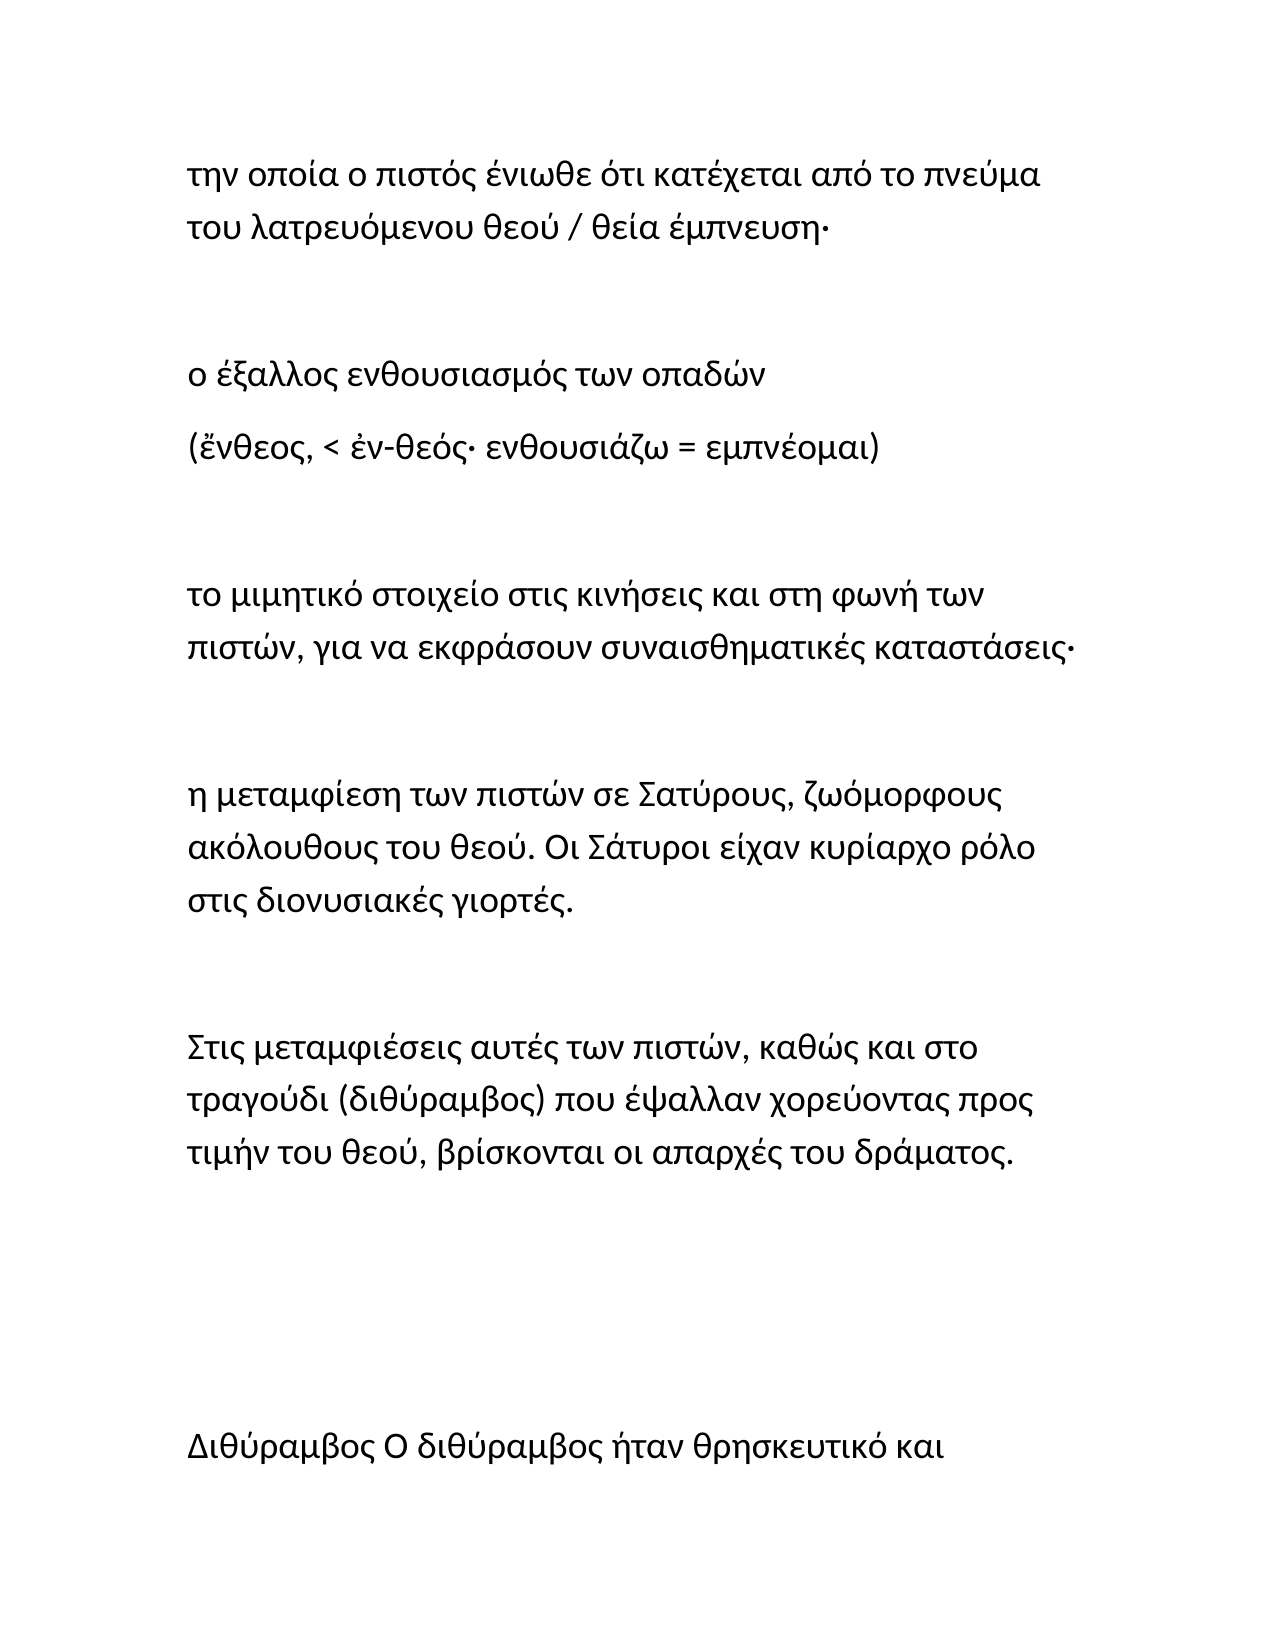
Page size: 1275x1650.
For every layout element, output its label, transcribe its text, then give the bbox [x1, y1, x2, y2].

text Στις μεταμφιέσεις αυτές των πιστών, καθώς και στο τραγούδι (διθύραμβος) που έψαλλαν χορεύοντας προς τιμήν του θεού, βρίσκονται οι απαρχές του δράματος. [187, 1023, 1087, 1174]
text η μεταμφίεση των πιστών σε Σατύρους, ζωόμορφους ακόλουθους του θεού. Οι Σάτυροι είχαν κυρίαρχο ρόλο στις διονυσιακές γιορτές. [187, 770, 1087, 921]
text (ἔνθεος, < ἐν-θεός· ενθουσιάζω = εμπνέομαι) [187, 423, 1087, 469]
text το μιμητικό στοιχείο στις κινήσεις και στη φωνή των πιστών, για να εκφράσουν συναισθηματικές καταστάσεις· [187, 570, 1087, 669]
text ο έξαλλος ενθουσιασμός των οπαδών [187, 350, 1087, 396]
text την οποία ο πιστός ένιωθε ότι κατέχεται από το πνεύμα του λατρευόμενου θεού / θεία έμπνευση· [187, 150, 1087, 248]
text Διθύραμβος Ο διθύραμβος ήταν θρησκευτικό και [187, 1422, 1087, 1468]
